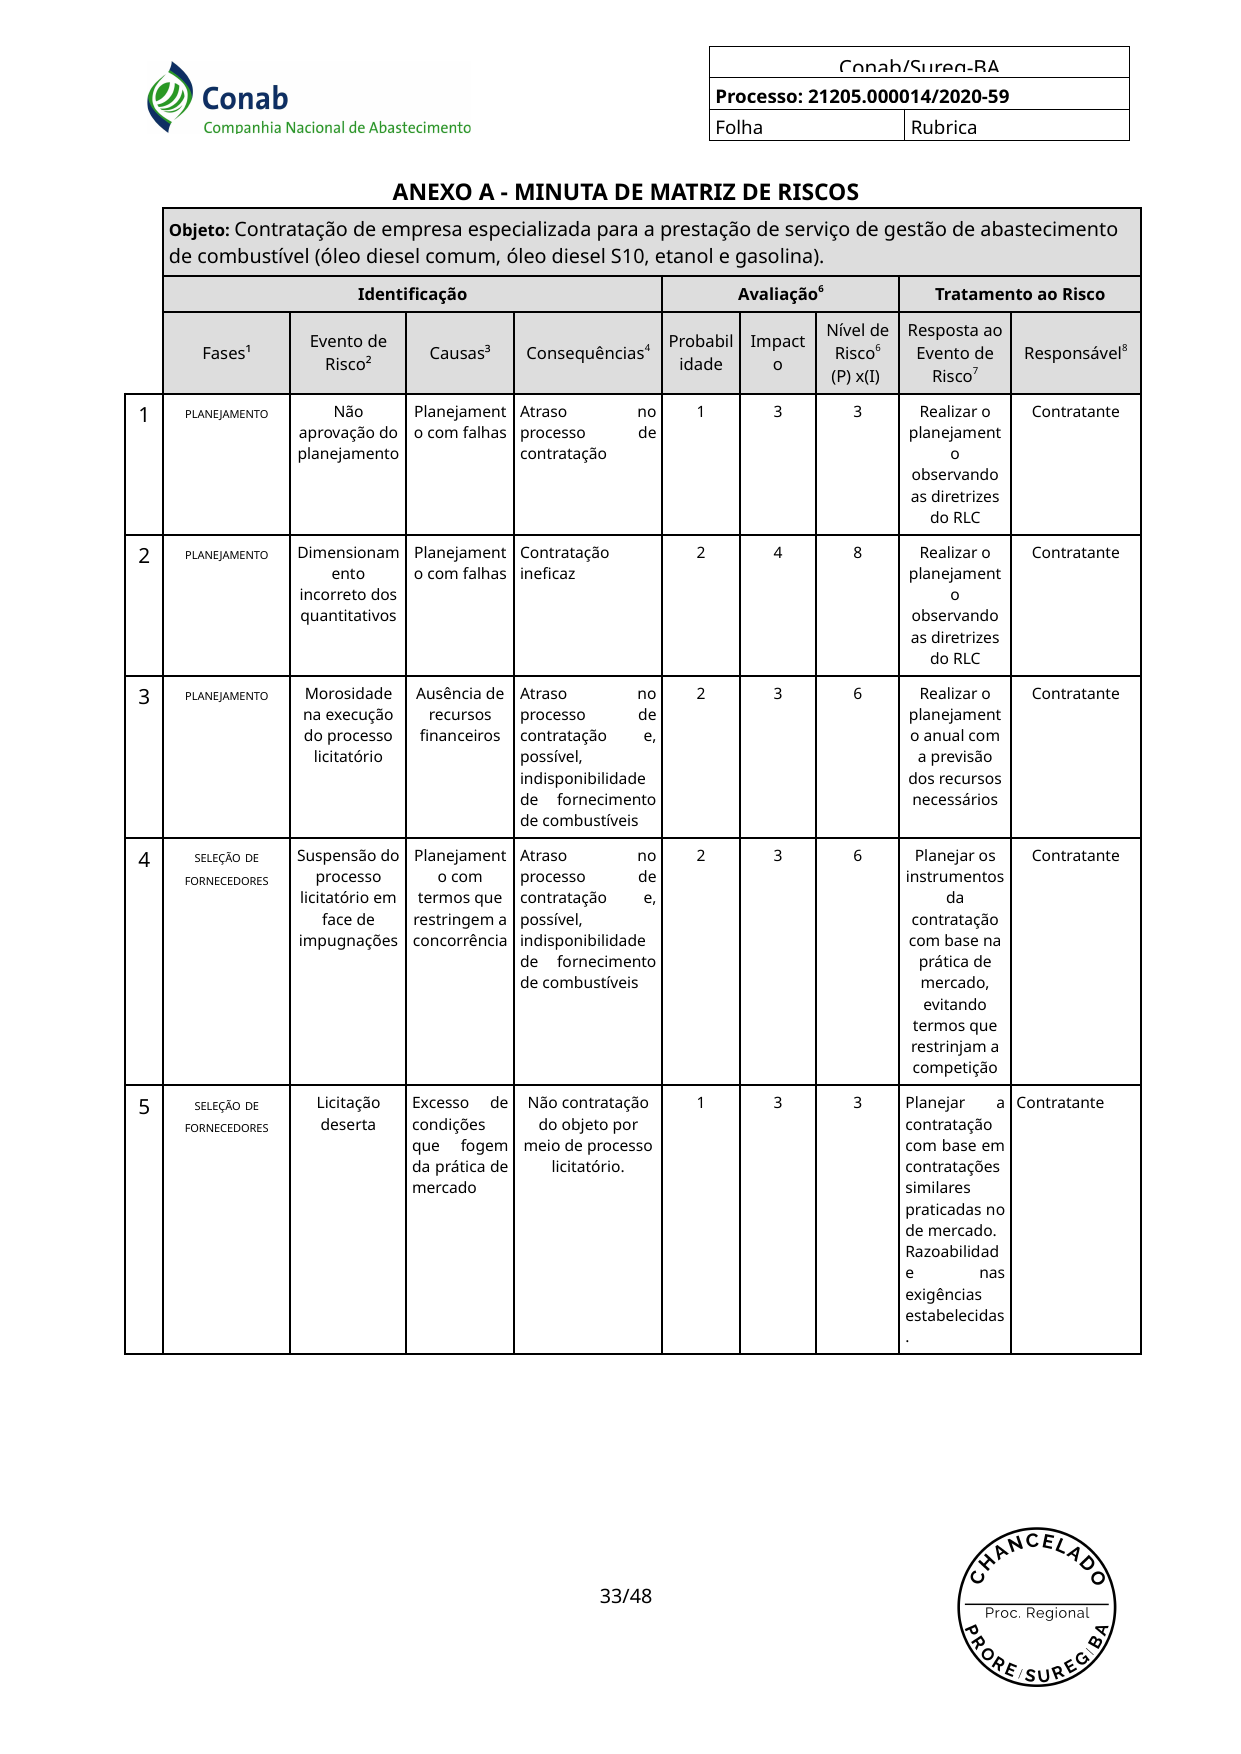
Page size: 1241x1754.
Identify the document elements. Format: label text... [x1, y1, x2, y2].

table_cell Realizar o planejamento observando as diretrizes do RLC [900, 536, 1010, 675]
table_cell planejamento [164, 677, 289, 837]
table_cell 3 [741, 677, 815, 837]
table_cell 1 [663, 1086, 739, 1353]
table_cell 2 [663, 839, 739, 1084]
table_cell Planejar a contratação com base em contratações similares praticadas no de mercado. Razoabilidade nas exigências estabelecidas. [900, 1086, 1010, 1353]
table_cell Resposta ao Evento de Risco7 [900, 313, 1010, 393]
picture [951, 1508, 1148, 1706]
table_cell [125, 275, 162, 393]
table_cell Não aprovação do planejamento [291, 395, 405, 534]
table_cell Fases¹ [164, 313, 289, 393]
table_cell 3 [741, 395, 815, 534]
table_cell 1 [126, 395, 162, 534]
table_cell 3 [741, 839, 815, 1084]
table_cell Atraso no processo de contratação [515, 395, 661, 534]
table_header [125, 207, 162, 275]
table_header Objeto: Contratação de empresa especializada para a prestação de serviço de gestão de abastecimento de combustível (óleo diesel comum, óleo diesel S10, etanol e gasolina). [164, 209, 1140, 275]
table_cell Realizar o planejamento observando as diretrizes do RLC [900, 395, 1010, 534]
table_cell Contratante [1012, 536, 1140, 675]
table_cell Ausência de recursos financeiros [407, 677, 513, 837]
table_cell 8 [817, 536, 898, 675]
table_cell Planejamento com falhas [407, 536, 513, 675]
table_cell Causas³ [407, 313, 513, 393]
table_cell Responsável8 [1012, 313, 1140, 393]
table_cell Identificação [164, 277, 661, 311]
table_cell Atraso no processo de contratação e, possível, indisponibilidade de fornecimento de combustíveis [515, 677, 661, 837]
table_cell Morosidade na execução do processo licitatório [291, 677, 405, 837]
text ANEXO A - MINUTA DE MATRIZ DE RISCOS [125, 176, 1127, 207]
table_cell Probabilidade [663, 313, 739, 393]
table_cell Avaliação6 [663, 277, 898, 311]
table_cell Contratante [1012, 395, 1140, 534]
picture [147, 61, 471, 134]
table_cell Planejamento com falhas [407, 395, 513, 534]
table_cell 2 [663, 536, 739, 675]
table_cell Contratação ineficaz [515, 536, 661, 675]
table_cell seleção de fornecedores [164, 1086, 289, 1353]
table_cell Planejar os instrumentos da contratação com base na prática de mercado, evitando termos que restrinjam a competição [900, 839, 1010, 1084]
table_cell 6 [817, 839, 898, 1084]
table_cell Tratamento ao Risco [900, 277, 1140, 311]
table_cell Impacto [741, 313, 815, 393]
table_cell 3 [126, 677, 162, 837]
table_cell 6 [817, 677, 898, 837]
table_cell Contratante [1012, 677, 1140, 837]
table_cell Dimensionamento incorreto dos quantitativos [291, 536, 405, 675]
table_cell 3 [817, 1086, 898, 1353]
table_cell Consequências4 [515, 313, 661, 393]
table_cell Não contratação do objeto por meio de processo licitatório. [515, 1086, 661, 1353]
table_cell Realizar o planejamento anual com a previsão dos recursos necessários [900, 677, 1010, 837]
table_cell Evento de Risco² [291, 313, 405, 393]
table_cell 3 [817, 395, 898, 534]
table_cell 2 [126, 536, 162, 675]
table_cell 1 [663, 395, 739, 534]
table_cell 4 [126, 839, 162, 1084]
table_cell Licitação deserta [291, 1086, 405, 1353]
table_cell 3 [741, 1086, 815, 1353]
table_cell planejamento [164, 395, 289, 534]
table_cell Excesso de condições que fogem da prática de mercado [407, 1086, 513, 1353]
table_cell Contratante [1012, 839, 1140, 1084]
table_cell 2 [663, 677, 739, 837]
table_cell 4 [741, 536, 815, 675]
table_cell Nível de Risco6 (P) x(I) [817, 313, 898, 393]
table_cell Suspensão do processo licitatório em face de impugnações [291, 839, 405, 1084]
table_cell Planejamento com termos que restringem a concorrência [407, 839, 513, 1084]
table_cell seleção de fornecedores [164, 839, 289, 1084]
table_cell Atraso no processo de contratação e, possível, indisponibilidade de fornecimento de combustíveis [515, 839, 661, 1084]
table_cell planejamento [164, 536, 289, 675]
table_cell 5 [126, 1086, 162, 1353]
table_cell Contratante [1012, 1086, 1140, 1353]
